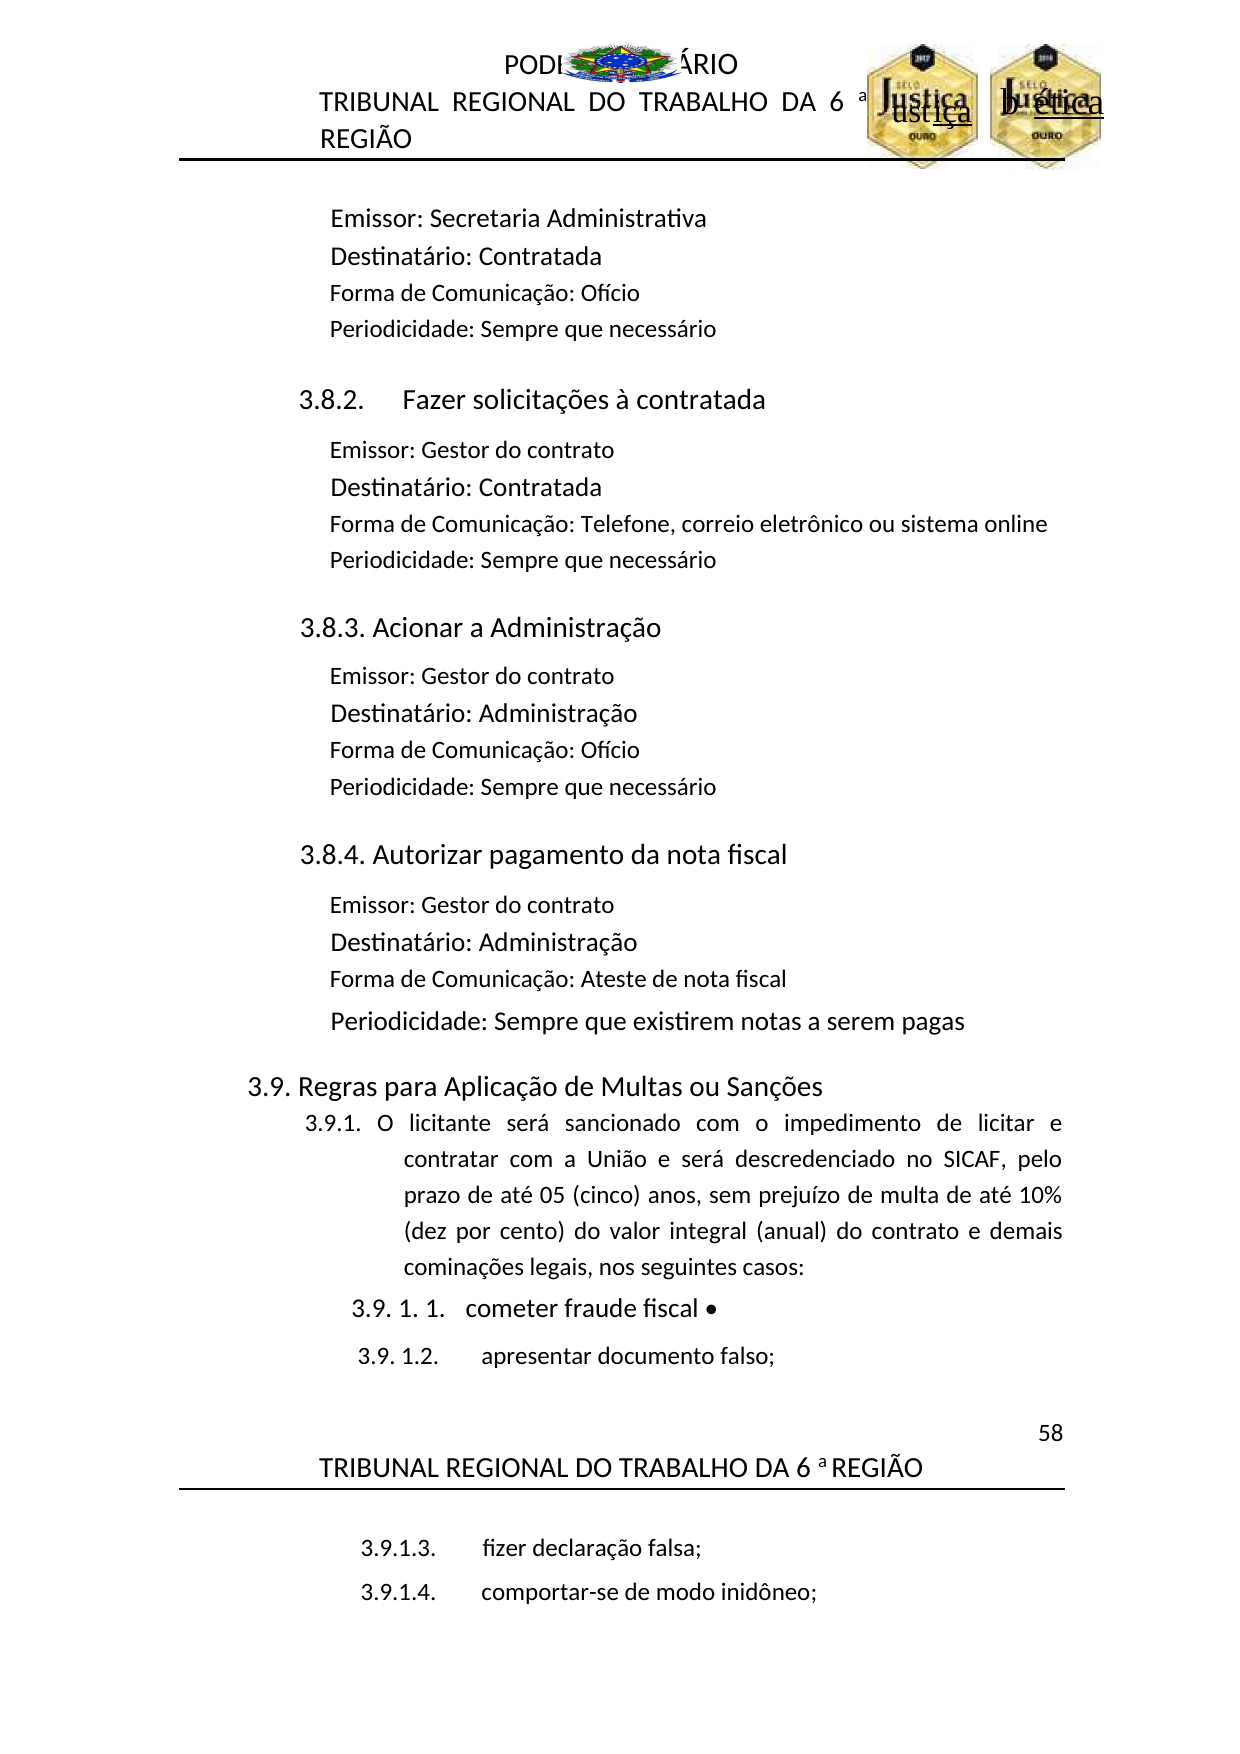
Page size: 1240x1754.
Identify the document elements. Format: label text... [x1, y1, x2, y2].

text Emissor: Gestor do contrato [329, 434, 1063, 465]
text TRIBUNAL REGIONAL DO TRABALHO DA 6 a REGIÃO [319, 1449, 1063, 1485]
text 3.8.4. Autorizar pagamento da nota fiscal [299, 836, 1063, 871]
text Destinatário: Administração [329, 925, 1063, 958]
text 3.8.2. Fazer solicitações à contratada [179, 381, 1063, 417]
text Forma de Comunicação: Ofício [329, 277, 1063, 307]
text 3.9.1.3. fizer declaração falsa; [179, 1532, 1063, 1562]
text Emissor: Gestor do contrato [329, 660, 1063, 691]
text [978, 83, 990, 156]
text Periodicidade: Sempre que necessário [329, 313, 1063, 343]
text Periodicidade: Sempre que existirem notas a serem pagas [329, 1004, 1063, 1037]
text Forma de Comunicação: Telefone, correio eletrônico ou sistema online [329, 508, 1063, 539]
text Destinatário: Administração [329, 696, 1063, 729]
text 3.9.1.4. comportar-se de modo inidôneo; [179, 1576, 1063, 1607]
text Destinatário: Contratada [329, 471, 1063, 503]
text Periodicidade: Sempre que necessário [329, 544, 1063, 575]
text 58 [179, 1417, 1063, 1447]
picture [561, 44, 682, 83]
picture [990, 44, 1101, 170]
text Forma de Comunicação: Ateste de nota fiscal [329, 963, 1063, 993]
text 3.9. Regras para Aplicação de Multas ou Sanções [247, 1068, 1063, 1104]
text 3.9. 1. 1. cometer fraude fiscal • [179, 1292, 1063, 1324]
text Periodicidade: Sempre que necessário [329, 771, 1063, 801]
text Emissor: Secretaria Administrativa [329, 201, 1063, 234]
text Forma de Comunicação: Ofício [329, 734, 1063, 765]
text 3.9. 1.2. apresentar documento falso; [179, 1340, 1063, 1370]
picture [1091, 105, 1098, 112]
text TRIBUNAL REGIONAL DO TRABALHO DA 6 a REGIÃO [319, 83, 867, 156]
text 3.8.3. Acionar a Administração [299, 609, 1063, 645]
picture [867, 44, 978, 158]
picture [867, 161, 978, 169]
text Emissor: Gestor do contrato [329, 889, 1063, 919]
text 3.9.1. O licitante será sancionado com o impedimento de licitar e contratar com a União e será descredenciado no SICAF, pelo prazo de até 05 (cinco) anos, sem prejuízo de multa de até 10% (dez por cento) do valor integral (anual) do contrato e demais cominações legais, nos seguintes casos: [304, 1107, 1063, 1281]
text Destinatário: Contratada [329, 239, 1063, 272]
